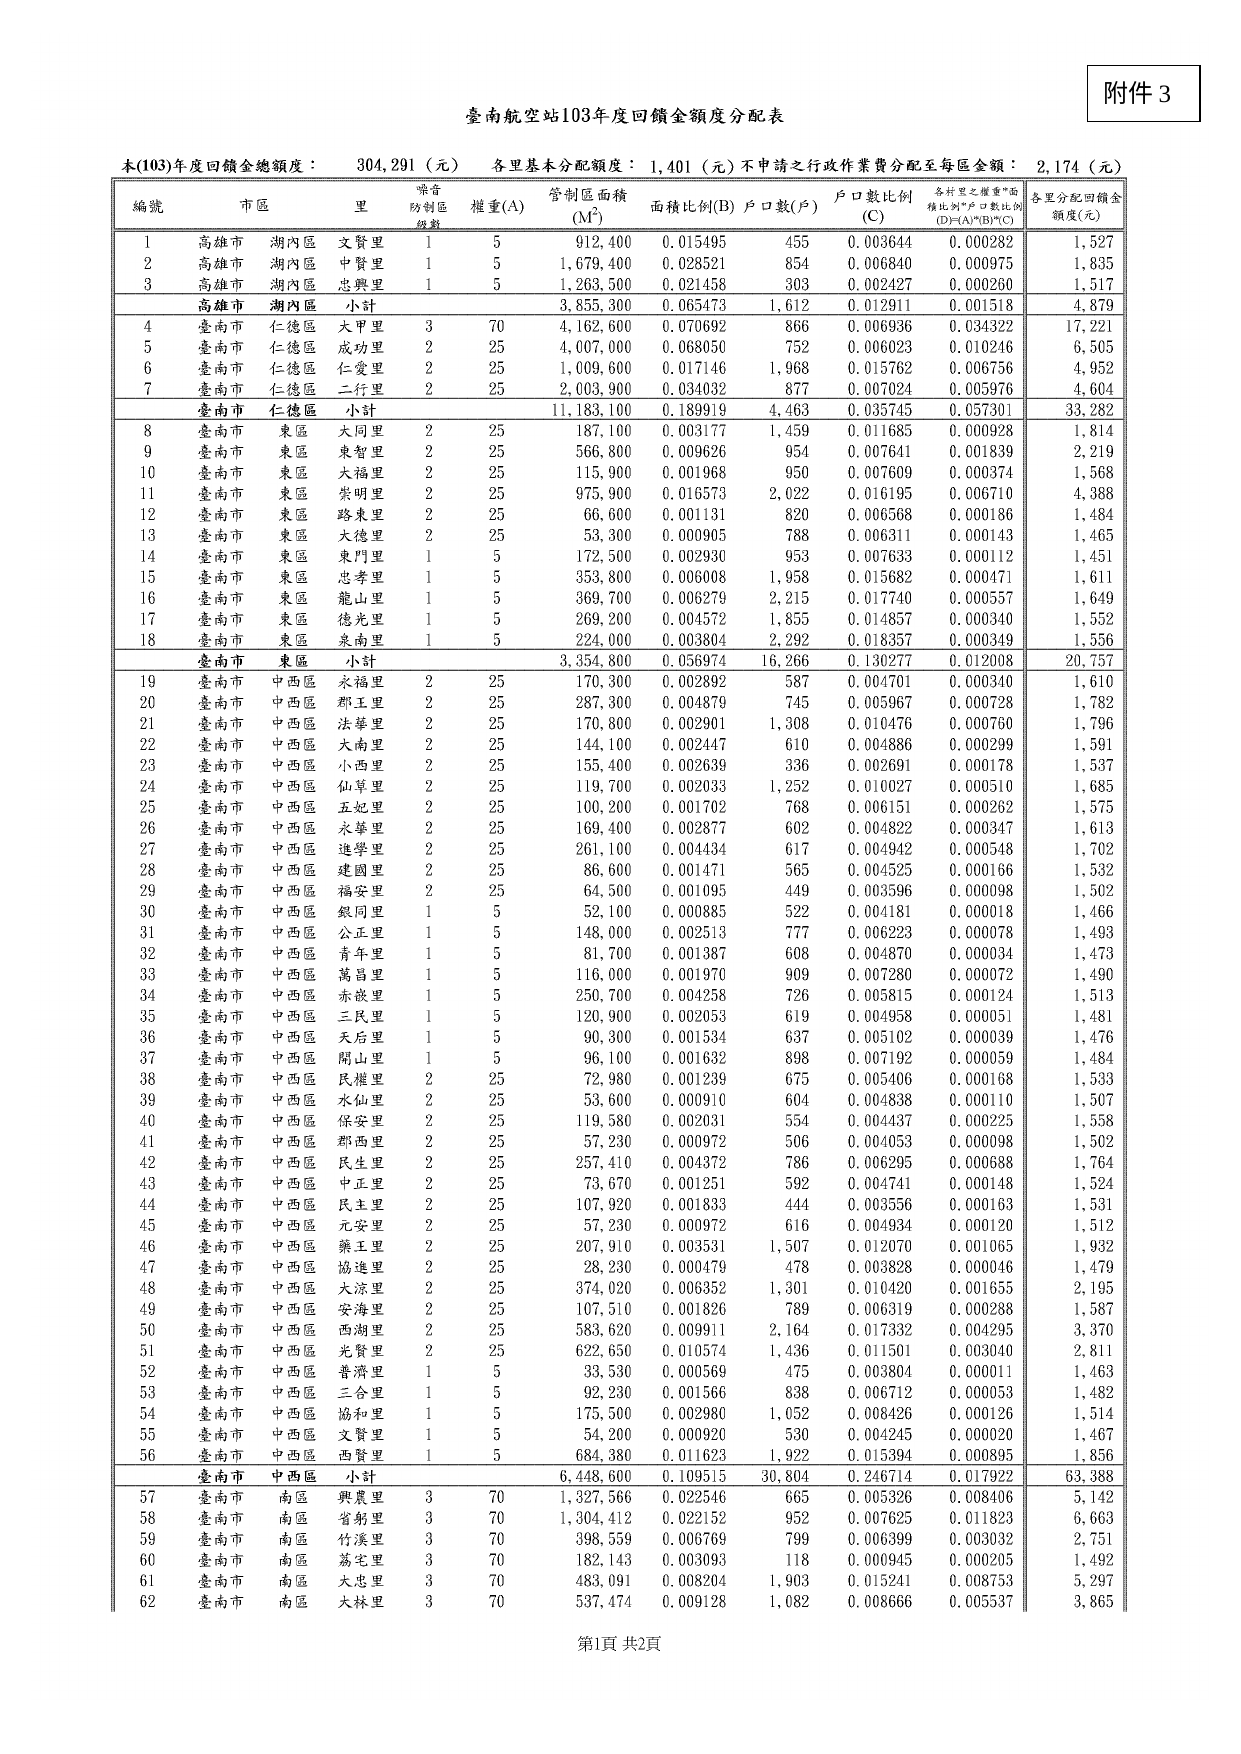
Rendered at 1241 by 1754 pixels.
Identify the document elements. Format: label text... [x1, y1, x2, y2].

text 附件3 [1103, 74, 1184, 110]
picture [31, 33, 1209, 1700]
